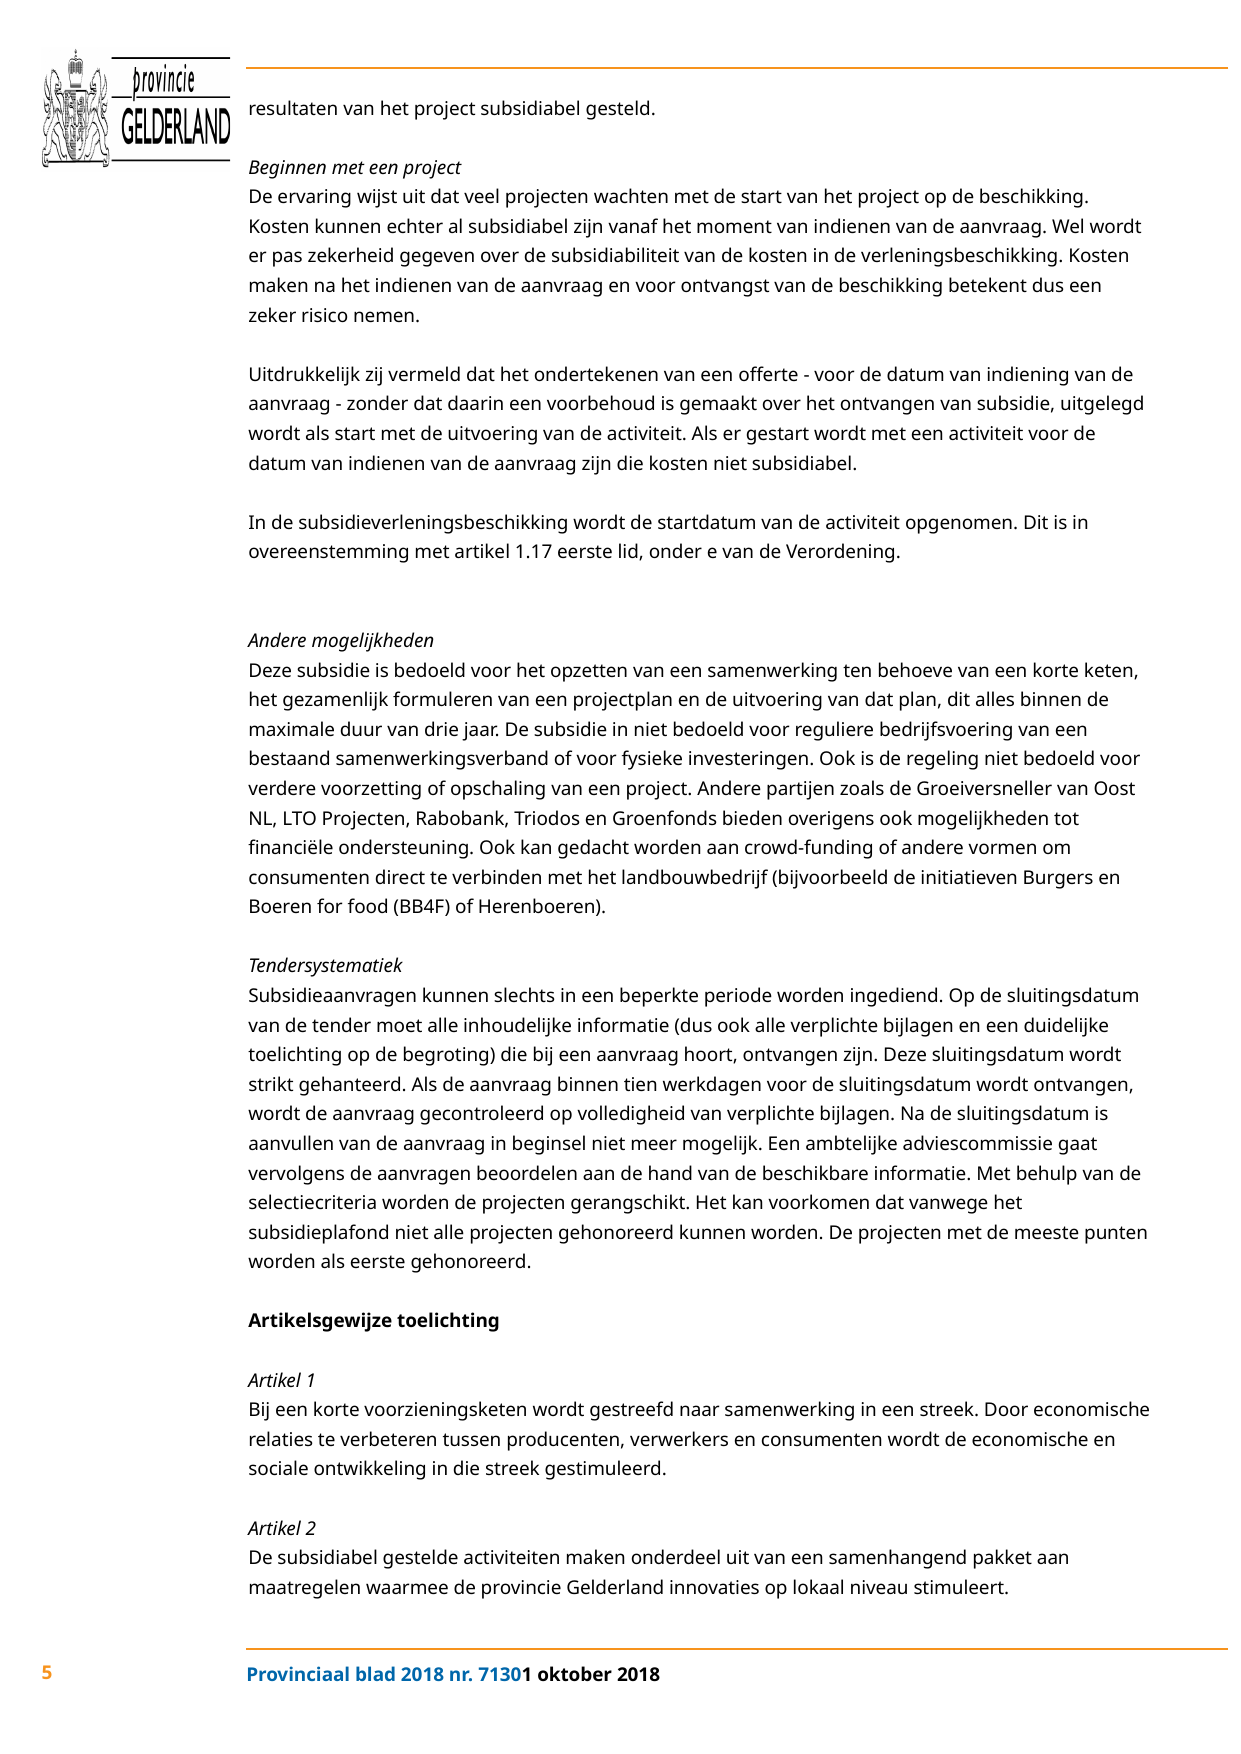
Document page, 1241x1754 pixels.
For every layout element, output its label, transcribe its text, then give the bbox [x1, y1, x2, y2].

text In de subsidieverleningsbeschikking wordt de startdatum van de activiteit opgenomen. Dit is in overeenstemming met artikel 1.17 eerste lid, onder e van de Verordening. [248, 509, 1152, 564]
text Beginnen met een project [248, 154, 1152, 180]
text De ervaring wijst uit dat veel projecten wachten met de start van het project op de beschikking. Kosten kunnen echter al subsidiabel zijn vanaf het moment van indienen van de aanvraag. Wel wordt er pas zekerheid gegeven over de subsidiabiliteit van de kosten in de verleningsbeschikking. Kosten maken na het indienen van de aanvraag en voor ontvangst van de beschikking betekent dus een zeker risico nemen. [248, 183, 1152, 328]
text Artikelsgewijze toelichting [248, 1308, 1152, 1333]
text Deze subsidie is bedoeld voor het opzetten van een samenwerking ten behoeve van een korte keten, het gezamenlijk formuleren van een projectplan en de uitvoering van dat plan, dit alles binnen de maximale duur van drie jaar. De subsidie in niet bedoeld voor reguliere bedrijfsvoering van een bestaand samenwerkingsverband of voor fysieke investeringen. Ook is de regeling niet bedoeld voor verdere voorzetting of opschaling van een project. Andere partijen zoals de Groeiversneller van Oost NL, LTO Projecten, Rabobank, Triodos en Groenfonds bieden overigens ook mogelijkheden tot financiële ondersteuning. Ook kan gedacht worden aan crowd-funding of andere vormen om consumenten direct te verbinden met het landbouwbedrijf (bijvoorbeeld de initiatieven Burgers en Boeren for food (BB4F) of Herenboeren). [248, 657, 1152, 919]
picture [41, 47, 231, 172]
text Artikel 2 [248, 1515, 1152, 1541]
text maatregelen waarmee de provincie Gelderland innovaties op lokaal niveau stimuleert. [248, 1574, 1152, 1600]
text Subsidieaanvragen kunnen slechts in een beperkte periode worden ingediend. Op de sluitingsdatum van de tender moet alle inhoudelijke informatie (dus ook alle verplichte bijlagen en een duidelijke toelichting op de begroting) die bij een aanvraag hoort, ontvangen zijn. Deze sluitingsdatum wordt strikt gehanteerd. Als de aanvraag binnen tien werkdagen voor de sluitingsdatum wordt ontvangen, wordt de aanvraag gecontroleerd op volledigheid van verplichte bijlagen. Na de sluitingsdatum is aanvullen van de aanvraag in beginsel niet meer mogelijk. Een ambtelijke adviescommissie gaat vervolgens de aanvragen beoordelen aan de hand van de beschikbare informatie. Met behulp van de selectiecriteria worden de projecten gerangschikt. Het kan voorkomen dat vanwege het subsidieplafond niet alle projecten gehonoreerd kunnen worden. De projecten met de meeste punten worden als eerste gehonoreerd. [248, 982, 1152, 1274]
text Artikel 1 [248, 1367, 1152, 1393]
text resultaten van het project subsidiabel gesteld. [248, 95, 1152, 121]
text Uitdrukkelijk zij vermeld dat het ondertekenen van een offerte - voor de datum van indiening van de aanvraag - zonder dat daarin een voorbehoud is gemaakt over het ontvangen van subsidie, uitgelegd wordt als start met de uitvoering van de activiteit. Als er gestart wordt met een activiteit voor de datum van indienen van de aanvraag zijn die kosten niet subsidiabel. [248, 361, 1152, 476]
text De subsidiabel gestelde activiteiten maken onderdeel uit van een samenhangend pakket aan [248, 1544, 1152, 1570]
text Andere mogelijkheden [248, 627, 1152, 653]
text Bij een korte voorzieningsketen wordt gestreefd naar samenwerking in een streek. Door economische relaties te verbeteren tussen producenten, verwerkers en consumenten wordt de economische en sociale ontwikkeling in die streek gestimuleerd. [248, 1396, 1152, 1481]
text Tendersystematiek [248, 953, 1152, 978]
